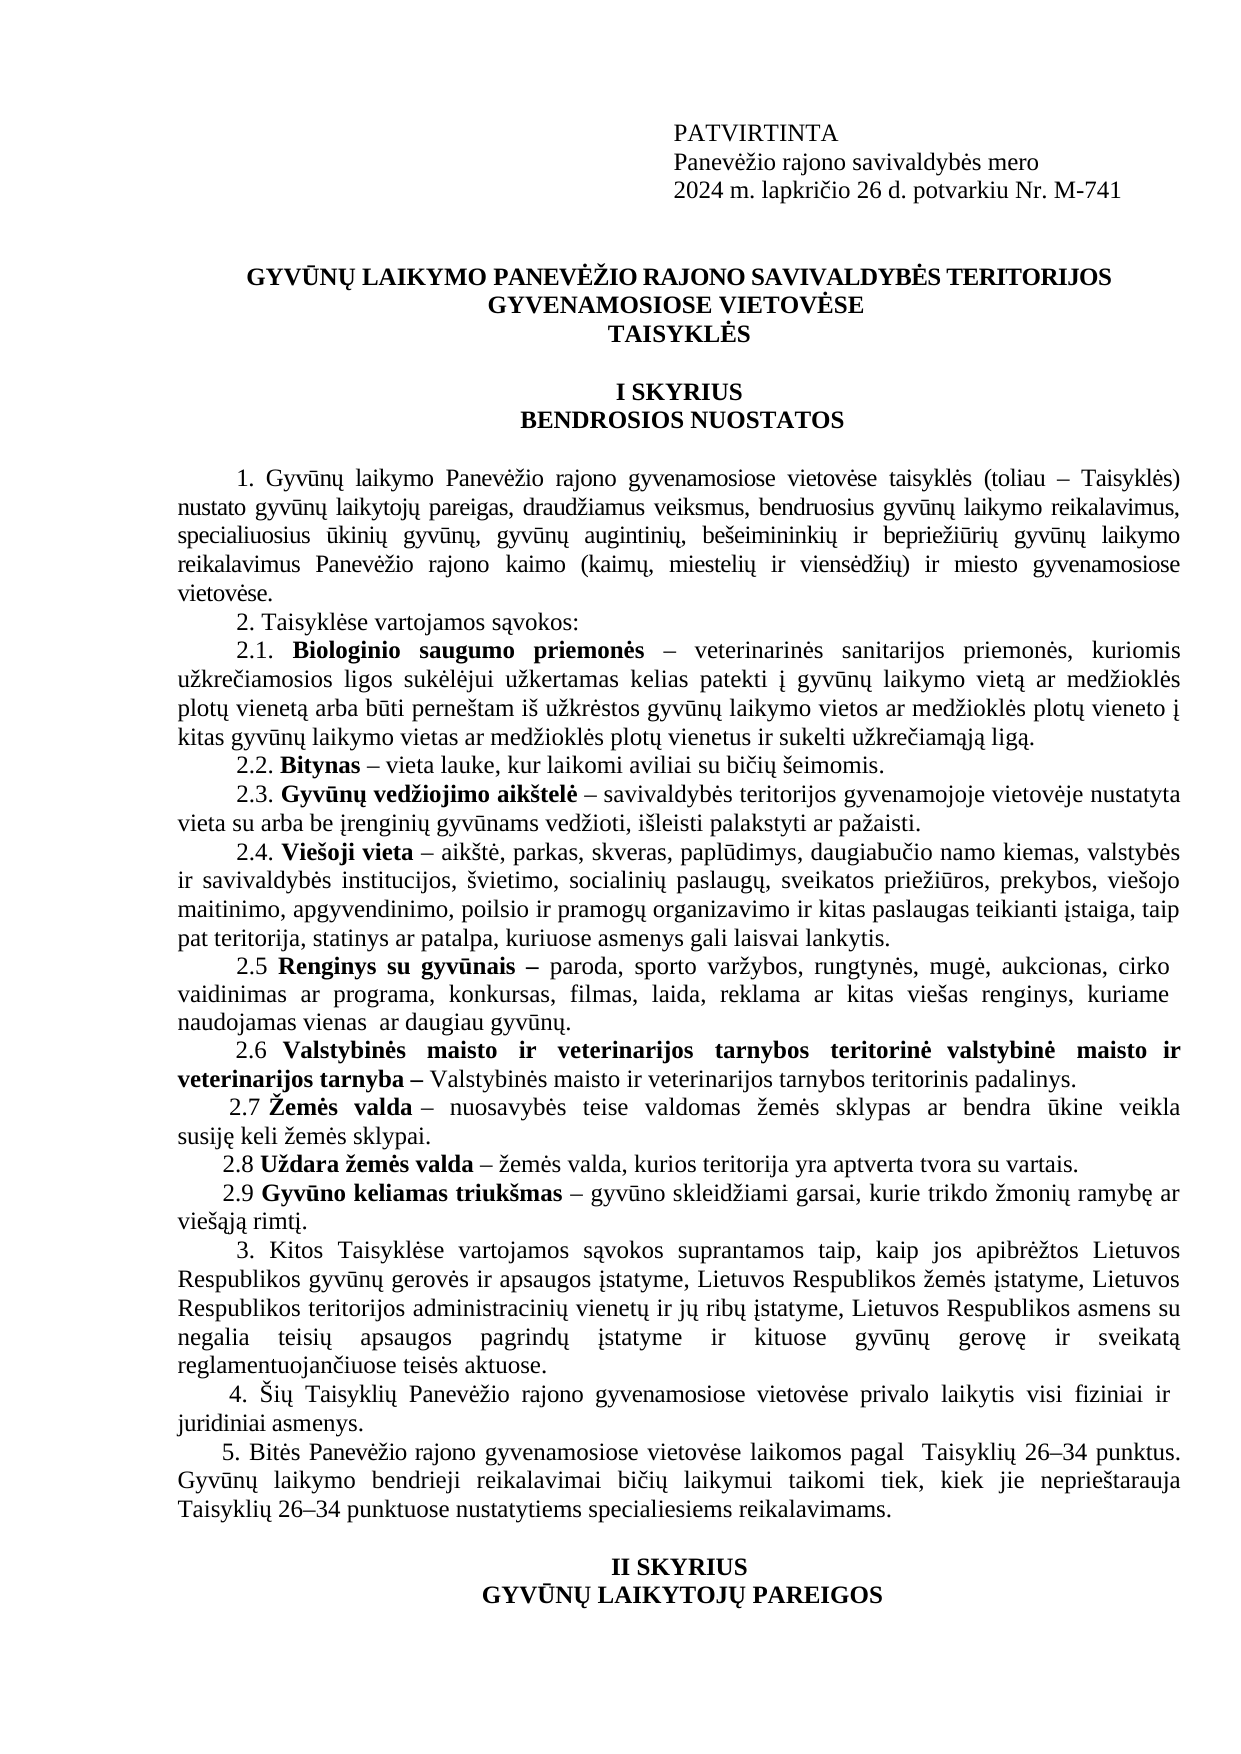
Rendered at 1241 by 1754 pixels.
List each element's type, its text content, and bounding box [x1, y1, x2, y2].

text GYVŪNŲ LAIKYTOJŲ PAREIGOS [177, 1581, 1181, 1609]
text 2.3. Gyvūnų vedžiojimo aikštelė – savivaldybės teritorijos gyvenamojoje vietovėje nustatyta vieta su arba be įrenginių gyvūnams vedžioti, išleisti palakstyti ar pažaisti. [177, 779, 1181, 837]
text 2. Taisyklėse vartojamos sąvokos: [177, 607, 1181, 636]
text 2.2. Bitynas – vieta lauke, kur laikomi aviliai su bičių šeimomis. [177, 751, 1181, 779]
text 2.4. Viešoji vieta – aikštė, parkas, skveras, paplūdimys, daugiabučio namo kiemas, valstybės ir savivaldybės institucijos, švietimo, socialinių paslaugų, sveikatos priežiūros, prekybos, viešojo maitinimo, apgyvendinimo, poilsio ir pramogų organizavimo ir kitas paslaugas teikianti įstaiga, taip pat teritorija, statinys ar patalpa, kuriuose asmenys gali laisvai lankytis. [177, 837, 1181, 952]
text 3. Kitos Taisyklėse vartojamos sąvokos suprantamos taip, kaip jos apibrėžtos Lietuvos Respublikos gyvūnų gerovės ir apsaugos įstatyme, Lietuvos Respublikos žemės įstatyme, Lietuvos Respublikos teritorijos administracinių vienetų ir jų ribų įstatyme, Lietuvos Respublikos asmens su negalia teisių apsaugos pagrindų įstatyme ir kituose gyvūnų gerovę ir sveikatą reglamentuojančiuose teisės aktuose. [177, 1236, 1181, 1379]
text 1. Gyvūnų laikymo Panevėžio rajono gyvenamosiose vietovėse taisyklės (toliau – Taisyklės) nustato gyvūnų laikytojų pareigas, draudžiamus veiksmus, bendruosius gyvūnų laikymo reikalavimus, specialiuosius ūkinių gyvūnų, gyvūnų augintinių, bešeimininkių ir bepriežiūrių gyvūnų laikymo reikalavimus Panevėžio rajono kaimo (kaimų, miestelių ir viensėdžių) ir miesto gyvenamosiose vietovėse. [177, 463, 1181, 607]
text 2.5 Renginys su gyvūnais – paroda, sporto varžybos, rungtynės, mugė, aukcionas, cirko vaidinimas ar programa, konkursas, filmas, laida, reklama ar kitas viešas renginys, kuriame naudojamas vienas ar daugiau gyvūnų. [177, 952, 1170, 1036]
text 2.8 Uždara žemės valda – žemės valda, kurios teritorija yra aptverta tvora su vartais. [177, 1150, 1181, 1178]
text 2.9 Gyvūno keliamas triukšmas – gyvūno skleidžiami garsai, kurie trikdo žmonių ramybę ar viešąją rimtį. [177, 1178, 1181, 1236]
text I SKYRIUS [177, 377, 1181, 406]
text 2.1. Biologinio saugumo priemonės – veterinarinės sanitarijos priemonės, kuriomis užkrečiamosios ligos sukėlėjui užkertamas kelias patekti į gyvūnų laikymo vietą ar medžioklės plotų vienetą arba būti perneštam iš užkrėstos gyvūnų laikymo vietos ar medžioklės plotų vieneto į kitas gyvūnų laikymo vietas ar medžioklės plotų vienetus ir sukelti užkrečiamąją ligą. [177, 636, 1181, 751]
text II SKYRIUS [177, 1552, 1181, 1581]
text Panevėžio rajono savivaldybės mero [177, 147, 1181, 176]
text 2024 m. lapkričio 26 d. potvarkiu Nr. M-741 [177, 176, 1181, 204]
text taisyklės [177, 319, 1181, 348]
text Gyvūnų laikymo PANEVĖŽIO RAJONO SAVIVALDYBĖS TERITORIJOS gyvenamosiose vietovėse [177, 262, 1181, 319]
text 2.7 Žemės valda – nuosavybės teise valdomas žemės sklypas ar bendra ūkine veikla susiję keli žemės sklypai. [177, 1093, 1181, 1150]
text BENDROSIOS NUOSTATOS [177, 406, 1181, 434]
text PATVIRTINTA [177, 118, 1181, 147]
text 5. Bitės Panevėžio rajono gyvenamosiose vietovėse laikomos pagal Taisyklių 26–34 punktus. Gyvūnų laikymo bendrieji reikalavimai bičių laikymui taikomi tiek, kiek jie neprieštarauja Taisyklių 26–34 punktuose nustatytiems specialiesiems reikalavimams. [177, 1437, 1181, 1523]
text 2.6 Valstybinės maisto ir veterinarijos tarnybos teritorinė valstybinė maisto ir veterinarijos tarnyba – Valstybinės maisto ir veterinarijos tarnybos teritorinis padalinys. [177, 1036, 1181, 1093]
text 4. Šių Taisyklių Panevėžio rajono gyvenamosiose vietovėse privalo laikytis visi fiziniai ir juridiniai asmenys. [177, 1379, 1170, 1437]
